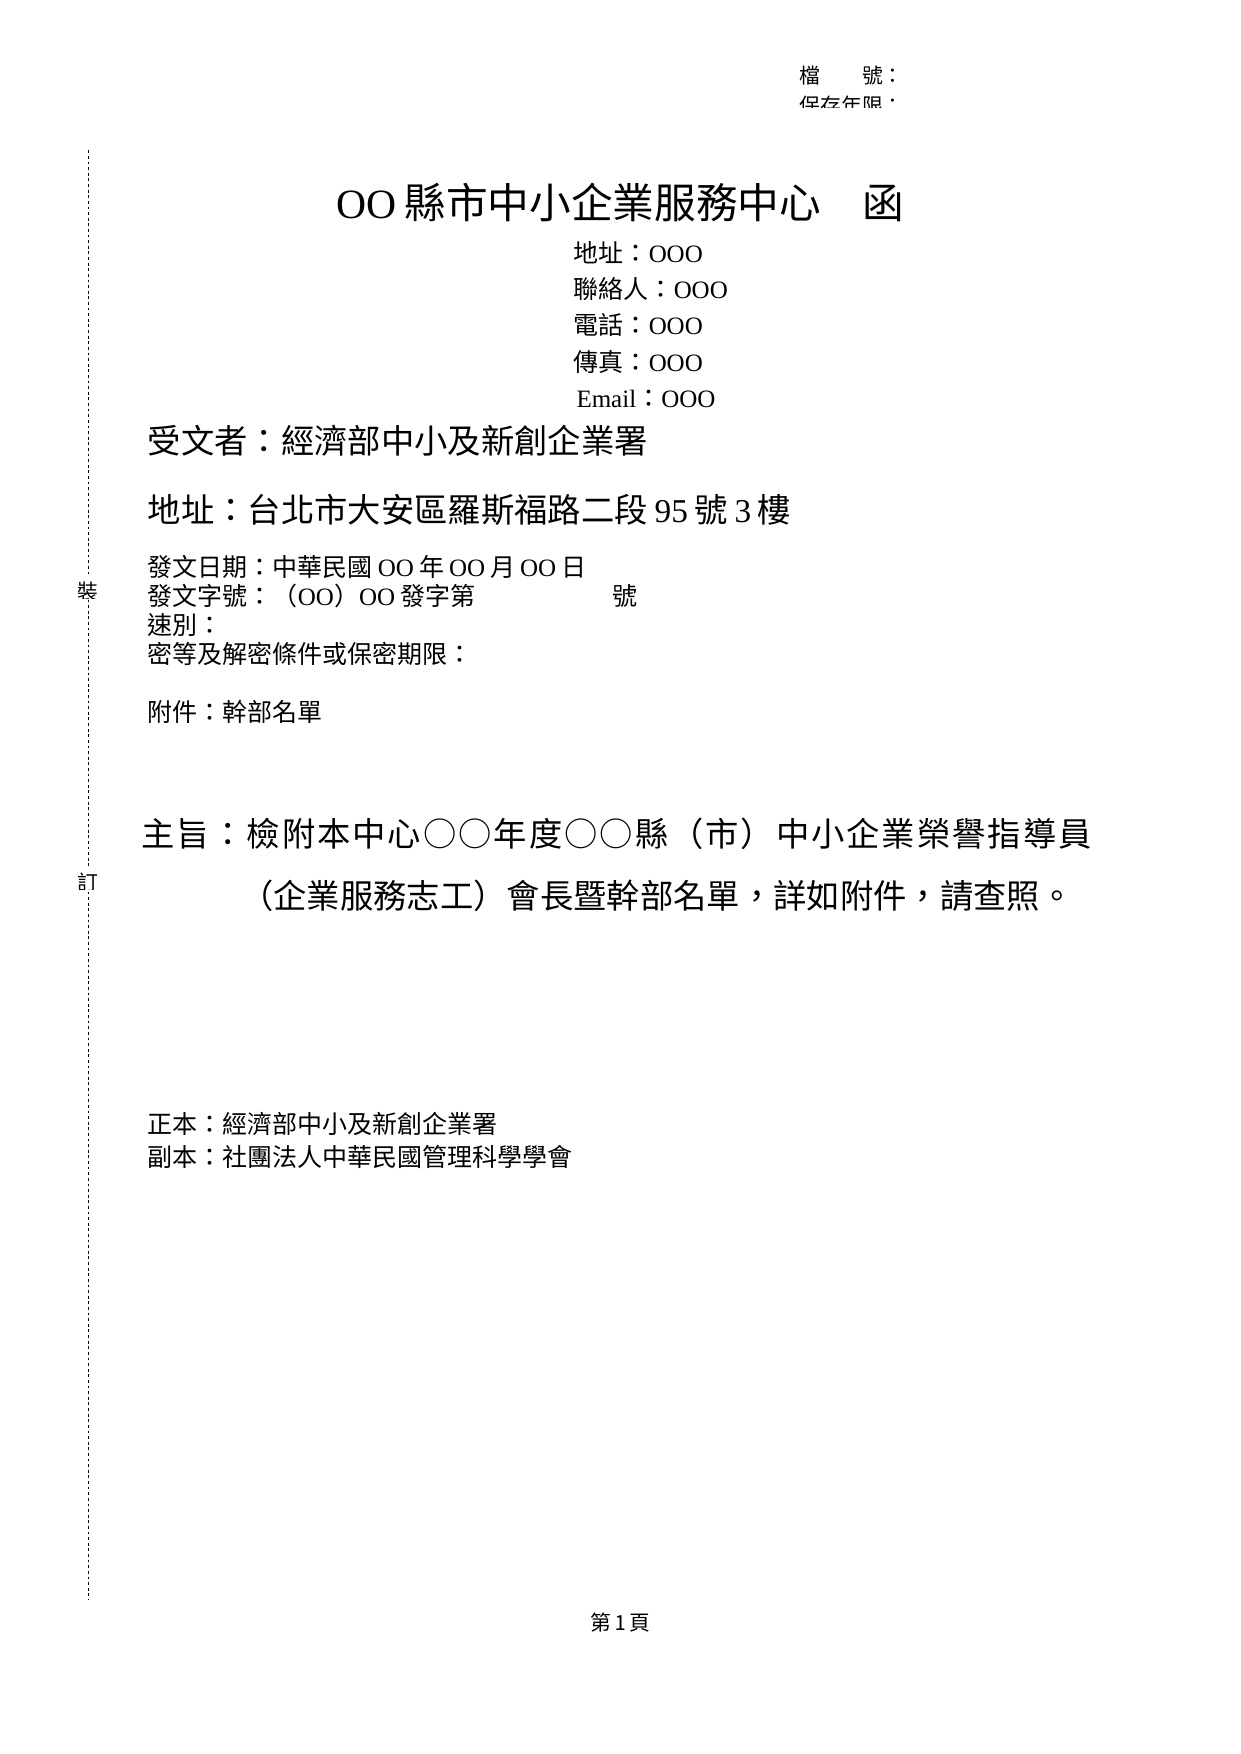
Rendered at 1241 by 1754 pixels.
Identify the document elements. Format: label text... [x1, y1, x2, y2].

text 附件：幹部名單 [148, 669, 1092, 732]
text [784, 52, 1075, 115]
text 受文者：經濟部中小及新創企業署 [148, 414, 1092, 463]
text 地址：台北市大安區羅斯福路二段95號3樓 [148, 483, 1092, 532]
text 檔 號： 保存年限： [799, 59, 1060, 108]
text 發文日期：中華民國OO年OO月OO日 [148, 553, 1092, 582]
text 發文字號：（OO）OO發字第 號 [148, 582, 1092, 611]
text 速別： [148, 611, 1092, 640]
text 聯絡人：OOO [573, 269, 1092, 306]
text 地址：OOO [573, 233, 1092, 269]
text OO縣市中小企業服務中心 函 [148, 158, 1092, 233]
text 主旨：檢附本中心○○年度○○縣（市）中小企業榮譽指導員（企業服務志工）會長暨幹部名單，詳如附件，請查照。 [141, 790, 1092, 915]
text 正本：經濟部中小及新創企業署 [148, 1105, 1092, 1141]
text 傳真：OOO [573, 342, 1092, 378]
text Email：OOO [576, 378, 1092, 414]
text 副本：社團法人中華民國管理科學學會 [148, 1141, 1092, 1172]
text 密等及解密條件或保密期限： [148, 640, 1092, 669]
text 電話：OOO [573, 306, 1092, 342]
